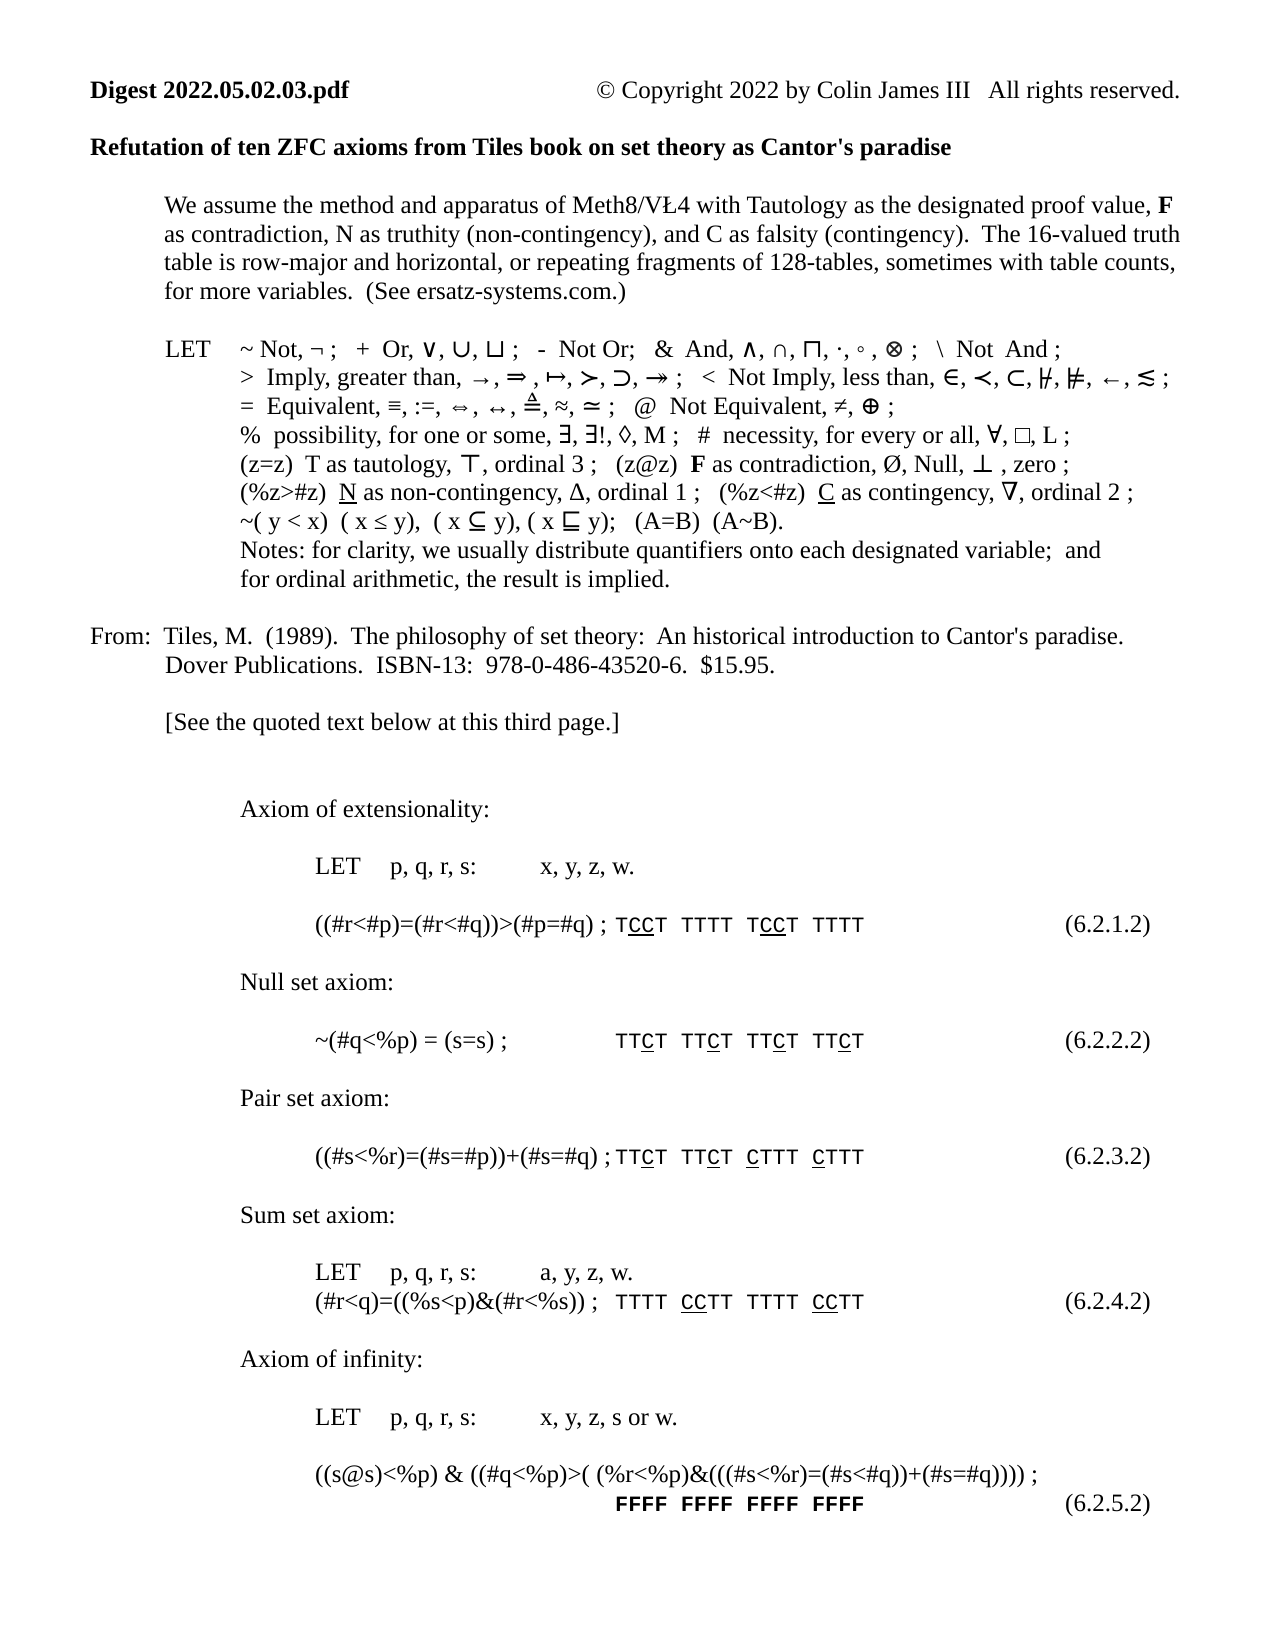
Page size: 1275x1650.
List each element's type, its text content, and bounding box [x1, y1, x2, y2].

text We assume the method and apparatus of Meth8/VŁ4 with Tautology as the designated proof value, F as contradiction, N as truthity (non-contingency), and C as falsity (contingency). The 16-valued truth table is row-major and horizontal, or repeating fragments of 128-tables, sometimes with table counts, for more variables. (See ersatz-systems.com.) [164, 190, 1185, 305]
text (#r<q)=((%s<p)&(#r<%s)) ; TTTT CCTT TTTT CCTT (6.2.4.2) [315, 1286, 1185, 1316]
text Axiom of extensionality: [90, 794, 1185, 822]
text Pair set axiom: [90, 1083, 1185, 1112]
text Sum set axiom: [90, 1200, 1185, 1228]
text LET p, q, r, s: a, y, z, w. [315, 1257, 1185, 1286]
text Digest 2022.05.02.03.pdf © Copyright 2022 by Colin James III All rights reserved. [90, 75, 1185, 104]
text > Imply, greater than, →, ⇒ , ↦, ≻, ⊃, ↠ ; < Not Imply, less than, ∈, ≺, ⊂, ⊬, ⊭, ←, ≲ ; [165, 362, 1185, 391]
text (%z>#z) N as non-contingency, Δ, ordinal 1 ; (%z<#z) C as contingency, ∇, ordinal 2 ; [165, 477, 1185, 506]
text ((#r<#p)=(#r<#q))>(#p=#q) ; TCCT TTTT TCCT TTTT (6.2.1.2) [90, 909, 1185, 939]
text LET p, q, r, s: x, y, z, w. [90, 851, 1185, 880]
text [See the quoted text below at this third page.] [90, 707, 1185, 736]
text ((#s<%r)=(#s=#p))+(#s=#q) ; TTCT TTCT CTTT CTTT (6.2.3.2) [315, 1141, 1185, 1171]
text LET p, q, r, s: x, y, z, s or w. [315, 1402, 1185, 1431]
text = Equivalent, ≡, :=, ⇔, ↔, ≜, ≈, ≃ ; @ Not Equivalent, ≠, ⊕ ; [165, 391, 1185, 420]
text From: Tiles, M. (1989). The philosophy of set theory: An historical introduction to Cantor's paradise. Dover Publications. ISBN-13: 978-0-486-43520-6. $15.95. [90, 621, 1185, 679]
subtitle Refutation of ten ZFC axioms from Tiles book on set theory as Cantor's paradise [90, 132, 1185, 161]
text LET ~ Not, ¬ ; + Or, ∨, ∪, ⊔ ; - Not Or; & And, ∧, ∩︀, ⊓, ·, ◦ , ⊗ ; \ Not And ; [165, 334, 1185, 362]
text Notes: for clarity, we usually distribute quantifiers onto each designated variable; and [240, 535, 1185, 564]
text (z=z) T as tautology, ⊤, ordinal 3 ; (z@z) F as contradiction, Ø, Null, ⊥ , zero ; [165, 449, 1185, 477]
text Axiom of infinity: [240, 1344, 1185, 1373]
text for ordinal arithmetic, the result is implied. [240, 564, 1185, 592]
text % possibility, for one or some, ∃, ∃!, ◊, M ; # necessity, for every or all, ∀, □, L ; [165, 420, 1185, 449]
text Null set axiom: [90, 967, 1185, 996]
text FFFF FFFF FFFF FFFF (6.2.5.2) [315, 1488, 1185, 1518]
text ~(#q<%p) = (s=s) ; TTCT TTCT TTCT TTCT (6.2.2.2) [315, 1025, 1185, 1055]
text ~( y < x) ( x ≤ y), ( x ⊆ y), ( x ⊑ y); (A=B) (A~B). [165, 506, 1185, 535]
text ((s@s)<%p) & ((#q<%p)>( (%r<%p)&(((#s<%r)=(#s<#q))+(#s=#q)))) ; [315, 1459, 1185, 1488]
